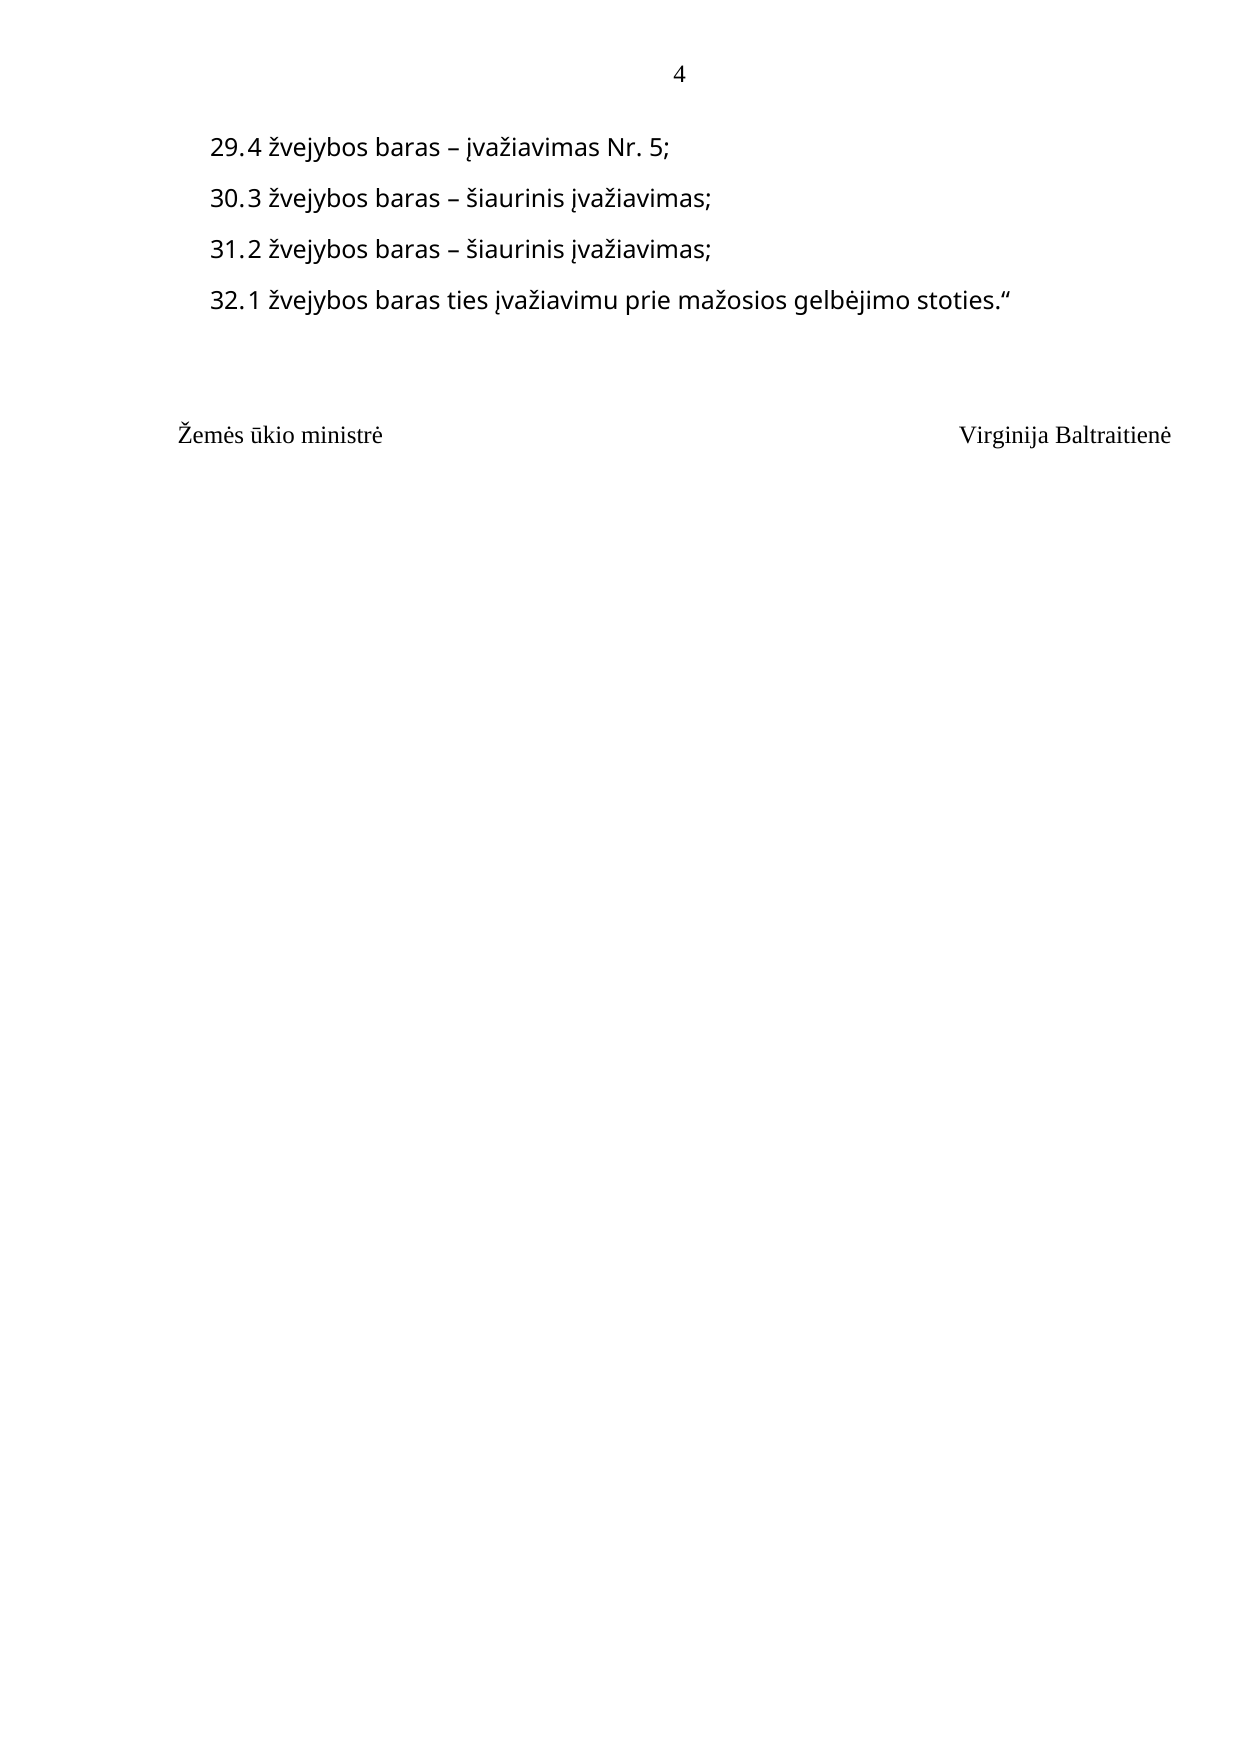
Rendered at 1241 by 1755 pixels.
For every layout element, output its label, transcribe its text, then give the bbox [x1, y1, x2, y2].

text 30. 3 žvejybos baras – šiaurinis įvažiavimas; [210, 181, 1181, 215]
text 29. 4 žvejybos baras – įvažiavimas Nr. 5; [210, 130, 1181, 164]
text 32. 1 žvejybos baras ties įvažiavimu prie mažosios gelbėjimo stoties.“ [210, 283, 1181, 317]
text Žemės ūkio ministrė Virginija Baltraitienė [177, 420, 1181, 449]
text 31. 2 žvejybos baras – šiaurinis įvažiavimas; [210, 232, 1181, 266]
